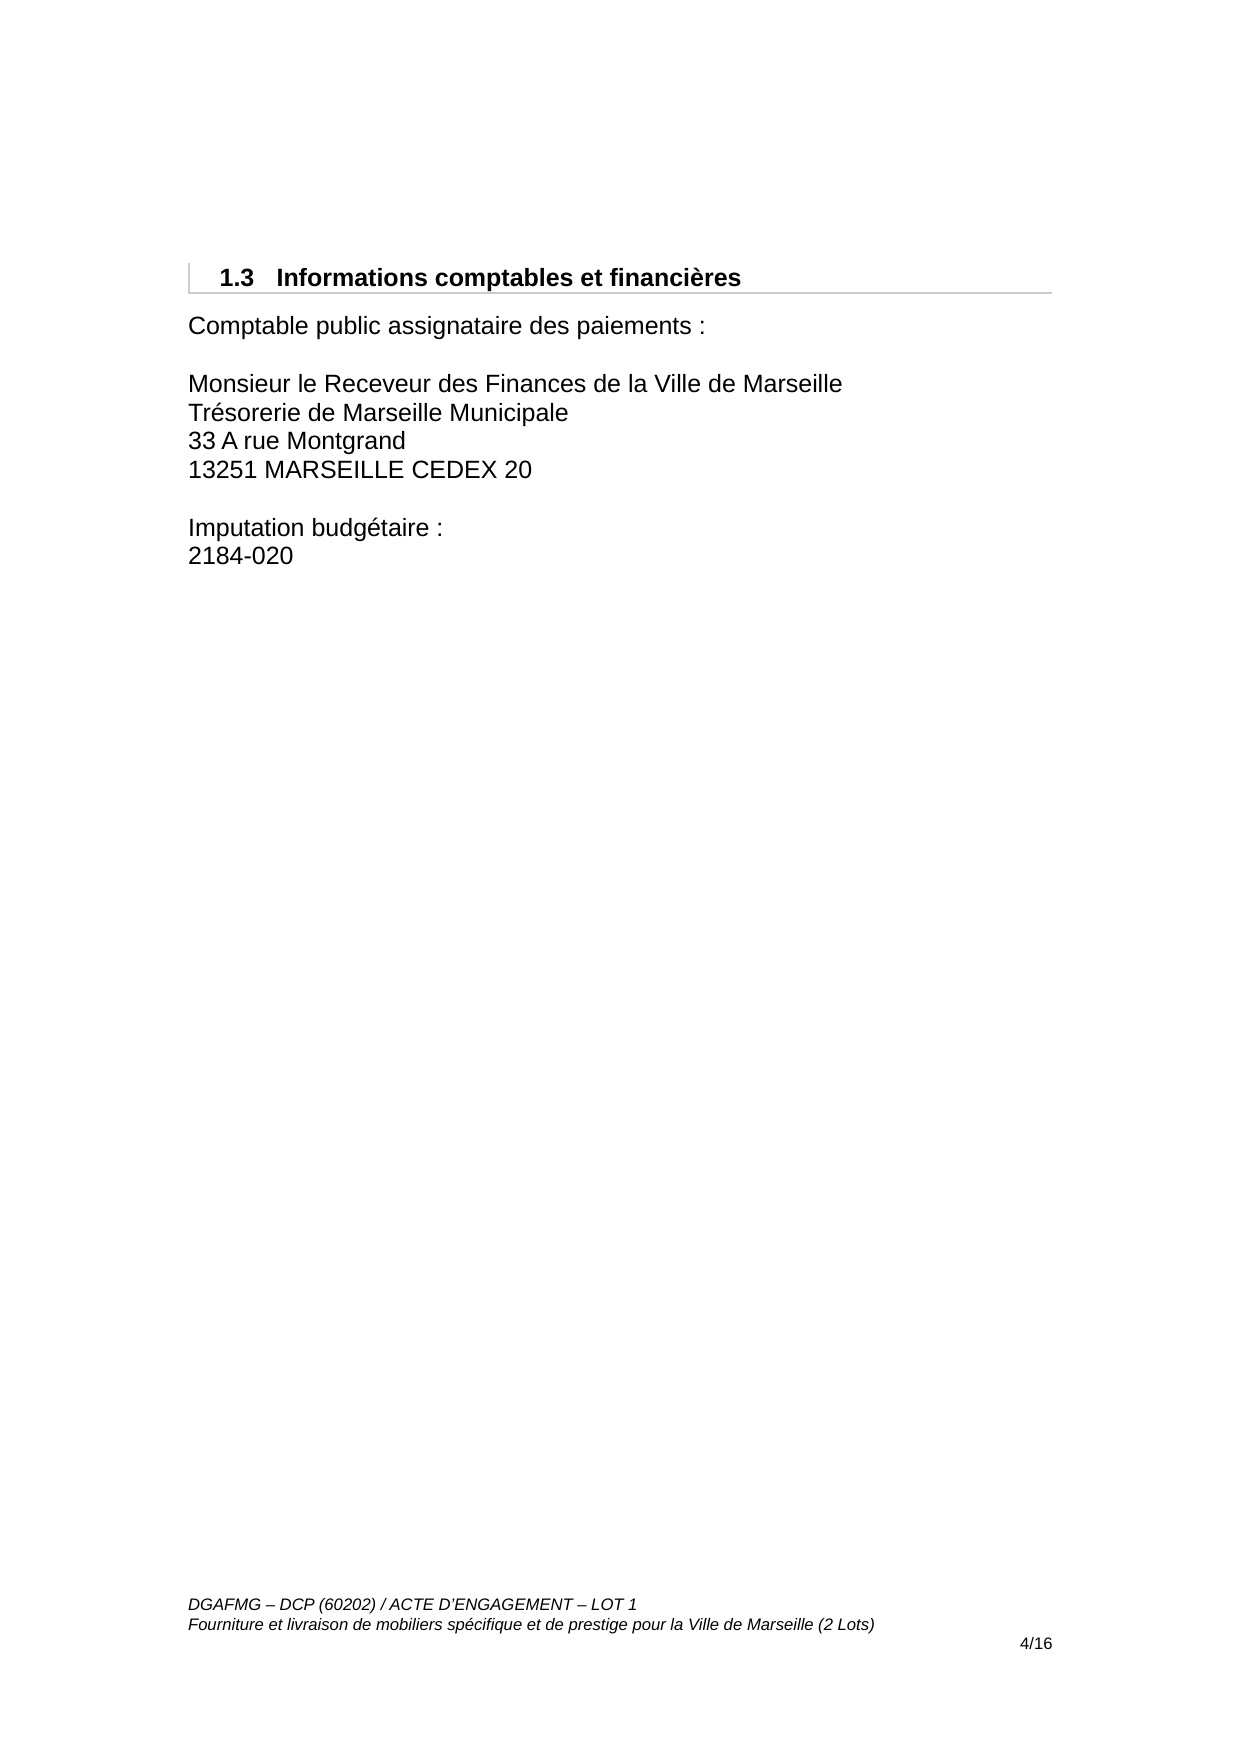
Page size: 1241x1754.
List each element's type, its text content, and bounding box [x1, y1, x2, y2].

text 2184-020 [188, 541, 1052, 570]
text 13251 MARSEILLE CEDEX 20 [188, 455, 1052, 484]
text Monsieur le Receveur des Finances de la Ville de Marseille [188, 369, 1052, 398]
text Trésorerie de Marseille Municipale [188, 398, 1052, 426]
text 33 A rue Montgrand [188, 426, 1052, 455]
text Imputation budgétaire : [188, 513, 1052, 541]
text Comptable public assignataire des paiements : [188, 311, 1052, 340]
subtitle Informations comptables et financières [190, 263, 1052, 292]
